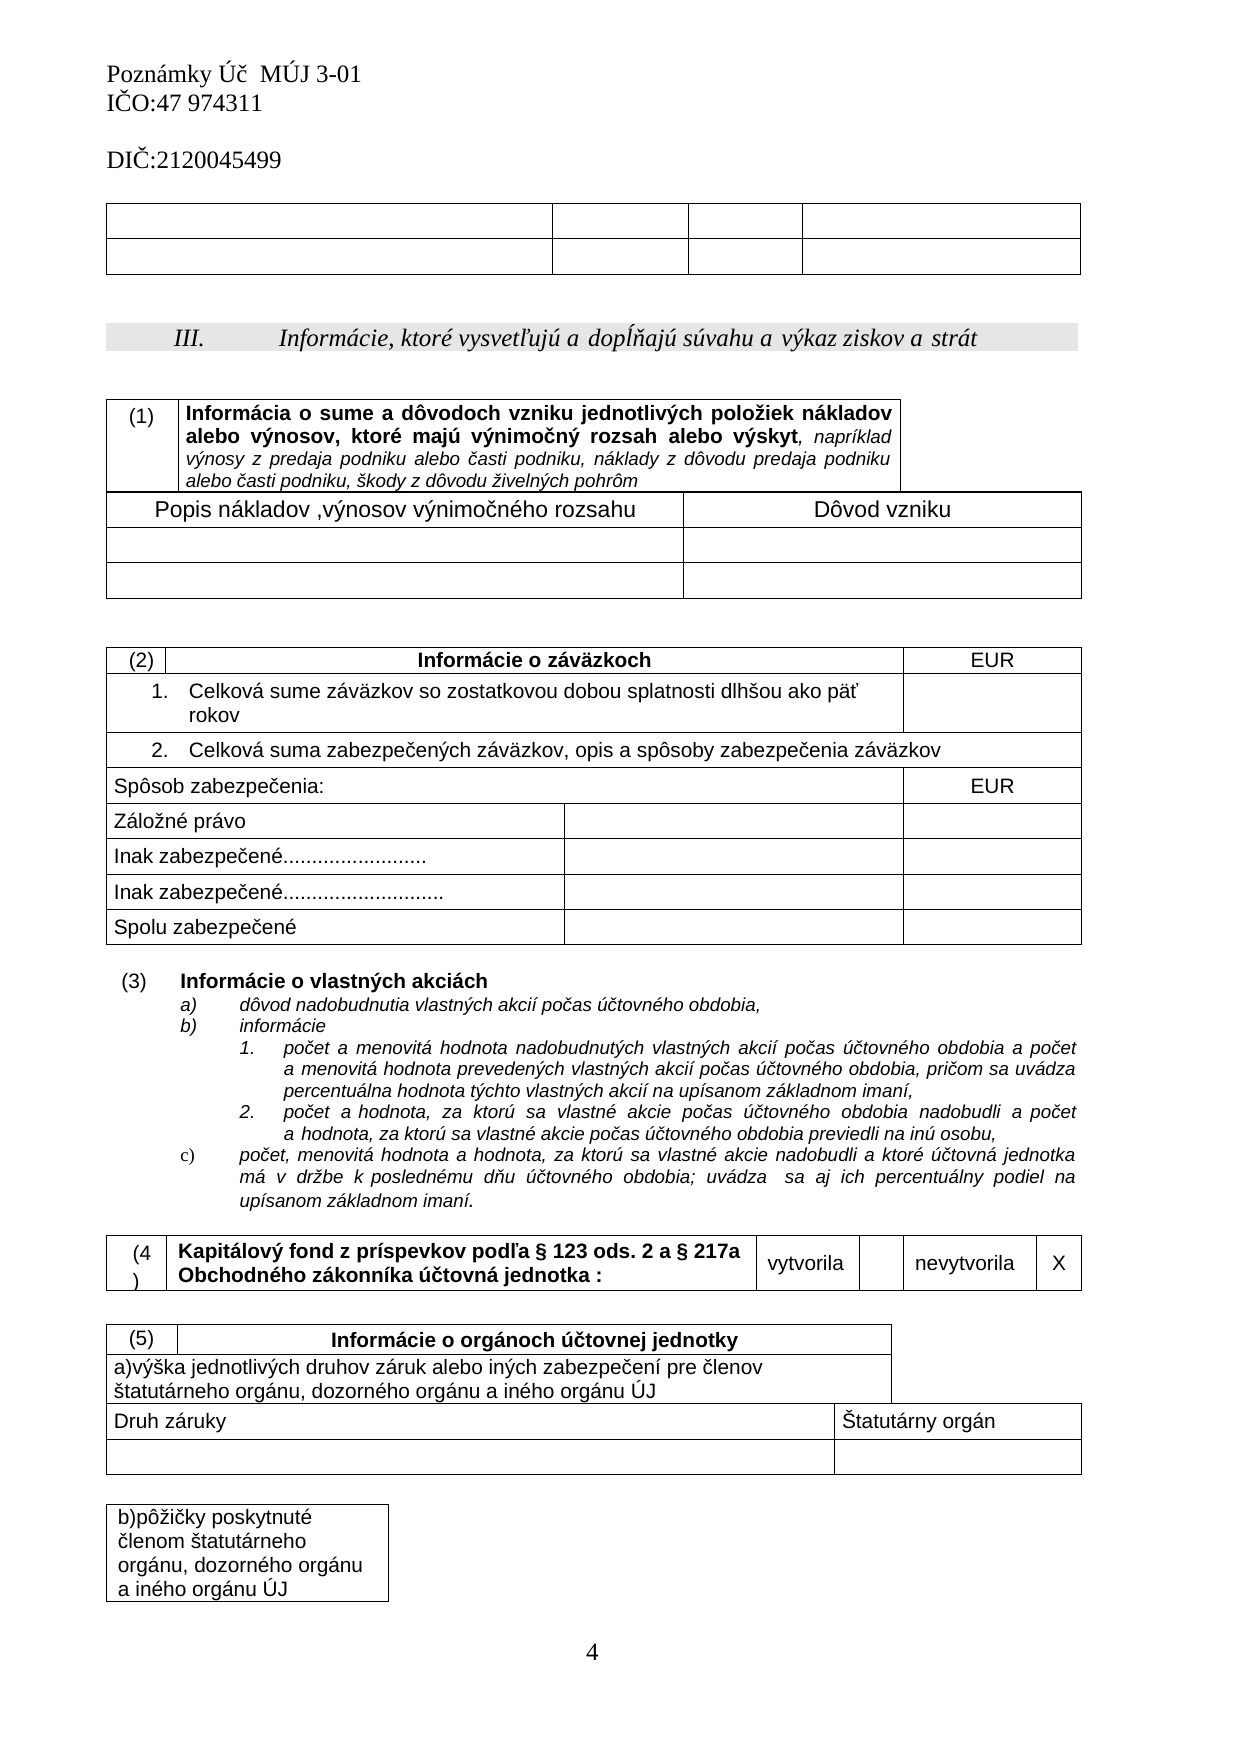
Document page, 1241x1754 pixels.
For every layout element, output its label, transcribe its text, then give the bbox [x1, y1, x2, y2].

table_cell [107, 204, 552, 238]
table_cell Inak zabezpečené............................ [107, 875, 564, 909]
table_cell [904, 910, 1081, 944]
table_cell [689, 204, 802, 238]
list informácie [180, 1015, 1078, 1036]
list počet a menovitá hodnota nadobudnutých vlastných akcií počas účtovného obdobia a počet a menovitá hodnota prevedených vlastných akcií počas účtovného obdobia, pričom sa uvádza percentuálna hodnota týchto vlastných akcií na upísanom základnom imaní, [239, 1036, 1078, 1101]
table_cell [565, 875, 903, 909]
list počet a hodnota, za ktorú sa vlastné akcie počas účtovného obdobia nadobudli a počet a hodnota, za ktorú sa vlastné akcie počas účtovného obdobia previedli na inú osobu, [239, 1101, 1078, 1144]
table_header nevytvorila [904, 1236, 1036, 1290]
table_cell [904, 875, 1081, 909]
table_cell [684, 528, 1081, 562]
table_cell Celková sume záväzkov so zostatkovou dobou splatnosti dlhšou ako päť rokov [107, 674, 903, 732]
table_cell Spôsob zabezpečenia: [107, 768, 903, 803]
table_header Informácie o orgánoch účtovnej jednotky [178, 1325, 891, 1354]
table_header [107, 1236, 166, 1290]
table_cell [904, 674, 1081, 732]
list Informácie, ktoré vysvetľujú a dopĺňajú súvahu a výkaz ziskov a strát [106, 323, 1078, 351]
table_header [107, 648, 165, 673]
table_header EUR [904, 648, 1081, 673]
table_header [860, 1236, 903, 1290]
table_cell [553, 204, 688, 238]
table_cell [684, 563, 1081, 598]
table_cell [553, 239, 688, 274]
table_cell Štatutárny orgán [835, 1404, 1081, 1438]
table_cell [803, 239, 1080, 274]
table_header [107, 1325, 177, 1354]
table_cell [803, 204, 1080, 238]
table_cell [689, 239, 802, 274]
table_cell [904, 839, 1081, 873]
list Informácie o vlastných akciách [121, 969, 1078, 993]
table_cell [835, 1440, 1081, 1474]
table_cell Záložné právo [107, 804, 564, 838]
table_header Informácia o sume a dôvodoch vzniku jednotlivých položiek nákladov alebo výnosov, ktoré majú výnimočný rozsah alebo výskyt, napríklad výnosy z predaja podniku alebo časti podniku, náklady z dôvodu predaja podniku alebo časti podniku, škody z dôvodu živelných pohrôm [179, 400, 900, 491]
table_cell [565, 910, 903, 944]
table_cell Spolu zabezpečené [107, 910, 564, 944]
table_cell a)výška jednotlivých druhov záruk alebo iných zabezpečení pre členov štatutárneho orgánu, dozorného orgánu a iného orgánu ÚJ [107, 1355, 891, 1403]
table_header X [1037, 1236, 1081, 1290]
table_cell Dôvod vzniku [684, 493, 1081, 527]
table_cell [565, 804, 903, 838]
table_header [107, 400, 178, 491]
table_cell EUR [904, 768, 1081, 803]
table_cell [107, 563, 683, 598]
table_cell [107, 1440, 834, 1474]
table_cell Popis nákladov ,výnosov výnimočného rozsahu [107, 493, 683, 527]
table_cell Inak zabezpečené......................... [107, 839, 564, 873]
table_header b)pôžičky poskytnuté členom štatutárneho orgánu, dozorného orgánu a iného orgánu ÚJ [107, 1505, 388, 1601]
table_header vytvorila [757, 1236, 859, 1290]
table_cell [107, 239, 552, 274]
table_cell [565, 839, 903, 873]
table_header Kapitálový fond z príspevkov podľa § 123 ods. 2 a § 217a Obchodného zákonníka účtovná jednotka : [167, 1236, 756, 1290]
list dôvod nadobudnutia vlastných akcií počas účtovného obdobia, [180, 993, 1078, 1015]
table_cell [107, 528, 683, 562]
table_cell Celková suma zabezpečených záväzkov, opis a spôsoby zabezpečenia záväzkov [107, 733, 1081, 767]
table_header Informácie o záväzkoch [166, 648, 903, 673]
table_cell [904, 804, 1081, 838]
list počet, menovitá hodnota a hodnota, za ktorú sa vlastné akcie nadobudli a ktoré účtovná jednotka má v držbe k poslednému dňu účtovného obdobia; uvádza sa aj ich percentuálny podiel na upísanom základnom imaní. [180, 1144, 1078, 1211]
table_cell Druh záruky [107, 1404, 834, 1438]
